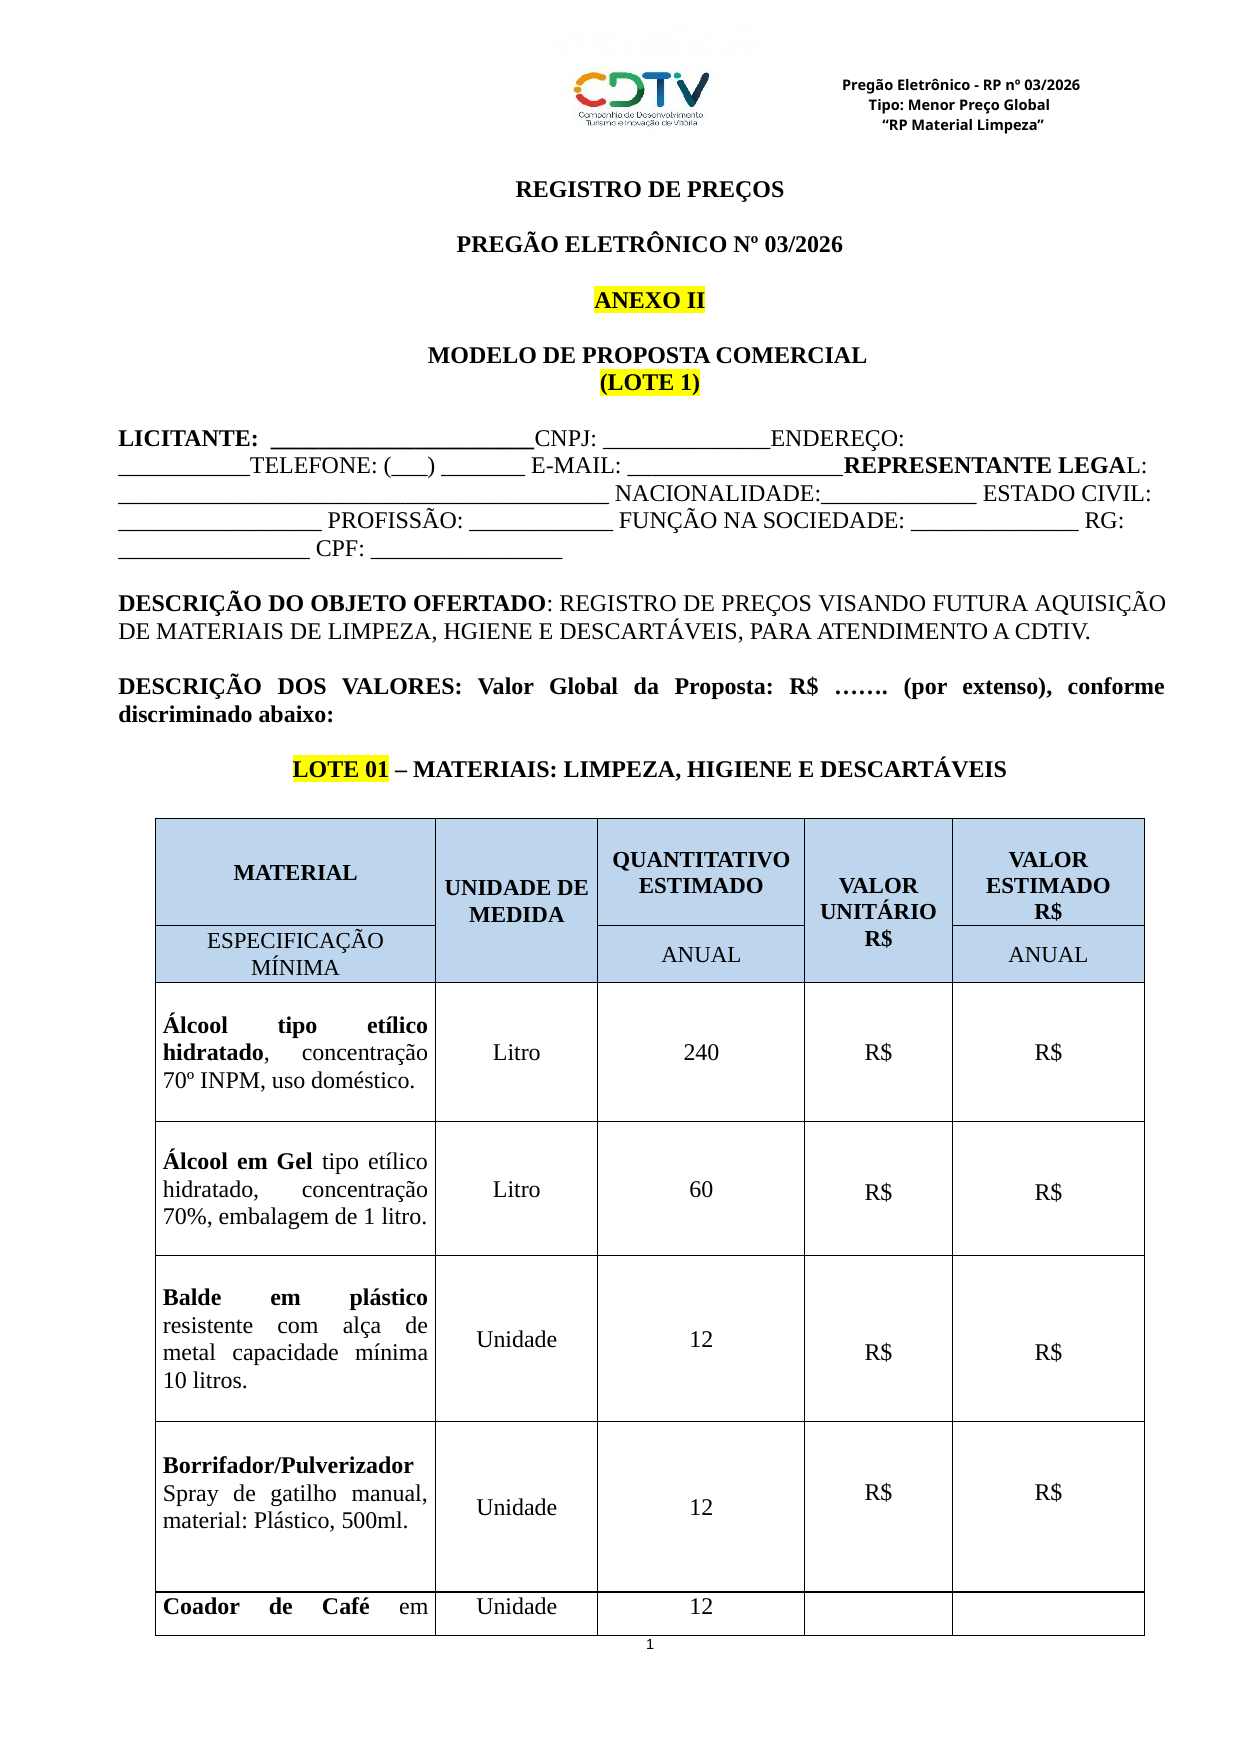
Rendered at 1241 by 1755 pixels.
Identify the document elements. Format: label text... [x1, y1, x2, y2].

text DESCRIÇÃO DOS VALORES: Valor Global da Proposta: R$ ……. (por extenso), conforme discriminado abaixo: [118, 672, 1167, 727]
table_cell R$ [953, 1422, 1144, 1591]
table_cell R$ [805, 1422, 952, 1591]
table_cell Unidade [436, 1422, 597, 1591]
text (LOTE 1) [133, 368, 1167, 396]
table_header MATERIAL [156, 819, 435, 925]
text REGISTRO DE PREÇOS [133, 175, 1167, 203]
table_header QUANTITATIVO ESTIMADO [598, 819, 804, 925]
table_cell R$ [953, 1256, 1144, 1421]
table_cell 12 [598, 1256, 804, 1421]
table_cell Borrifador/Pulverizador Spray de gatilho manual, material: Plástico, 500ml. [156, 1422, 435, 1591]
table_cell R$ [805, 983, 952, 1121]
table_cell R$ [953, 983, 1144, 1121]
table_header VALOR UNITÁRIO R$ [805, 819, 952, 982]
table_cell ANUAL [953, 926, 1144, 982]
table_cell Coador de Café em [156, 1593, 435, 1635]
table_cell Unidade [436, 1256, 597, 1421]
table_cell [953, 1593, 1144, 1635]
table_cell 12 [598, 1593, 804, 1635]
table_cell R$ [953, 1122, 1144, 1254]
table_cell Litro [436, 983, 597, 1121]
table_cell Álcool tipo etílico hidratado, concentração 70º INPM, uso doméstico. [156, 983, 435, 1121]
table_cell R$ [805, 1256, 952, 1421]
table_cell R$ [805, 1122, 952, 1254]
table_cell Unidade [436, 1593, 597, 1635]
table_cell 12 [598, 1422, 804, 1591]
table_cell ANUAL [598, 926, 804, 982]
table_cell [805, 1593, 952, 1635]
text LICITANTE: ______________________CNPJ: ______________ENDEREÇO: ___________TELEFONE: (___) _______ E-MAIL: __________________REPRESENTANTE LEGAL: _________________________________________ NACIONALIDADE:_____________ ESTADO CIVIL: _________________ PROFISSÃO: ____________ FUNÇÃO NA SOCIEDADE: ______________ RG: ________________ CPF: ________________ [118, 424, 1167, 562]
table_cell 60 [598, 1122, 804, 1254]
table_header UNIDADE DE MEDIDA [436, 819, 597, 982]
table_cell ESPECIFICAÇÃO MÍNIMA [156, 926, 435, 982]
table_cell 240 [598, 983, 804, 1121]
text MODELO DE PROPOSTA COMERCIAL [133, 341, 1167, 368]
table_cell Balde em plástico resistente com alça de metal capacidade mínima 10 litros. [156, 1256, 435, 1421]
table_cell Litro [436, 1122, 597, 1254]
text ANEXO II [133, 286, 1167, 313]
table_header VALOR ESTIMADO R$ [953, 819, 1144, 925]
text PREGÃO ELETRÔNICO Nº 03/2026 [133, 230, 1167, 258]
text DESCRIÇÃO DO OBJETO OFERTADO: REGISTRO DE PREÇOS VISANDO FUTURA AQUISIÇÃO DE MATERIAIS DE LIMPEZA, HGIENE E DESCARTÁVEIS, PARA ATENDIMENTO A CDTIV. [118, 589, 1167, 644]
text LOTE 01 – MATERIAIS: LIMPEZA, HIGIENE E DESCARTÁVEIS [133, 755, 1167, 782]
table_cell Álcool em Gel tipo etílico hidratado, concentração 70%, embalagem de 1 litro. [156, 1122, 435, 1254]
